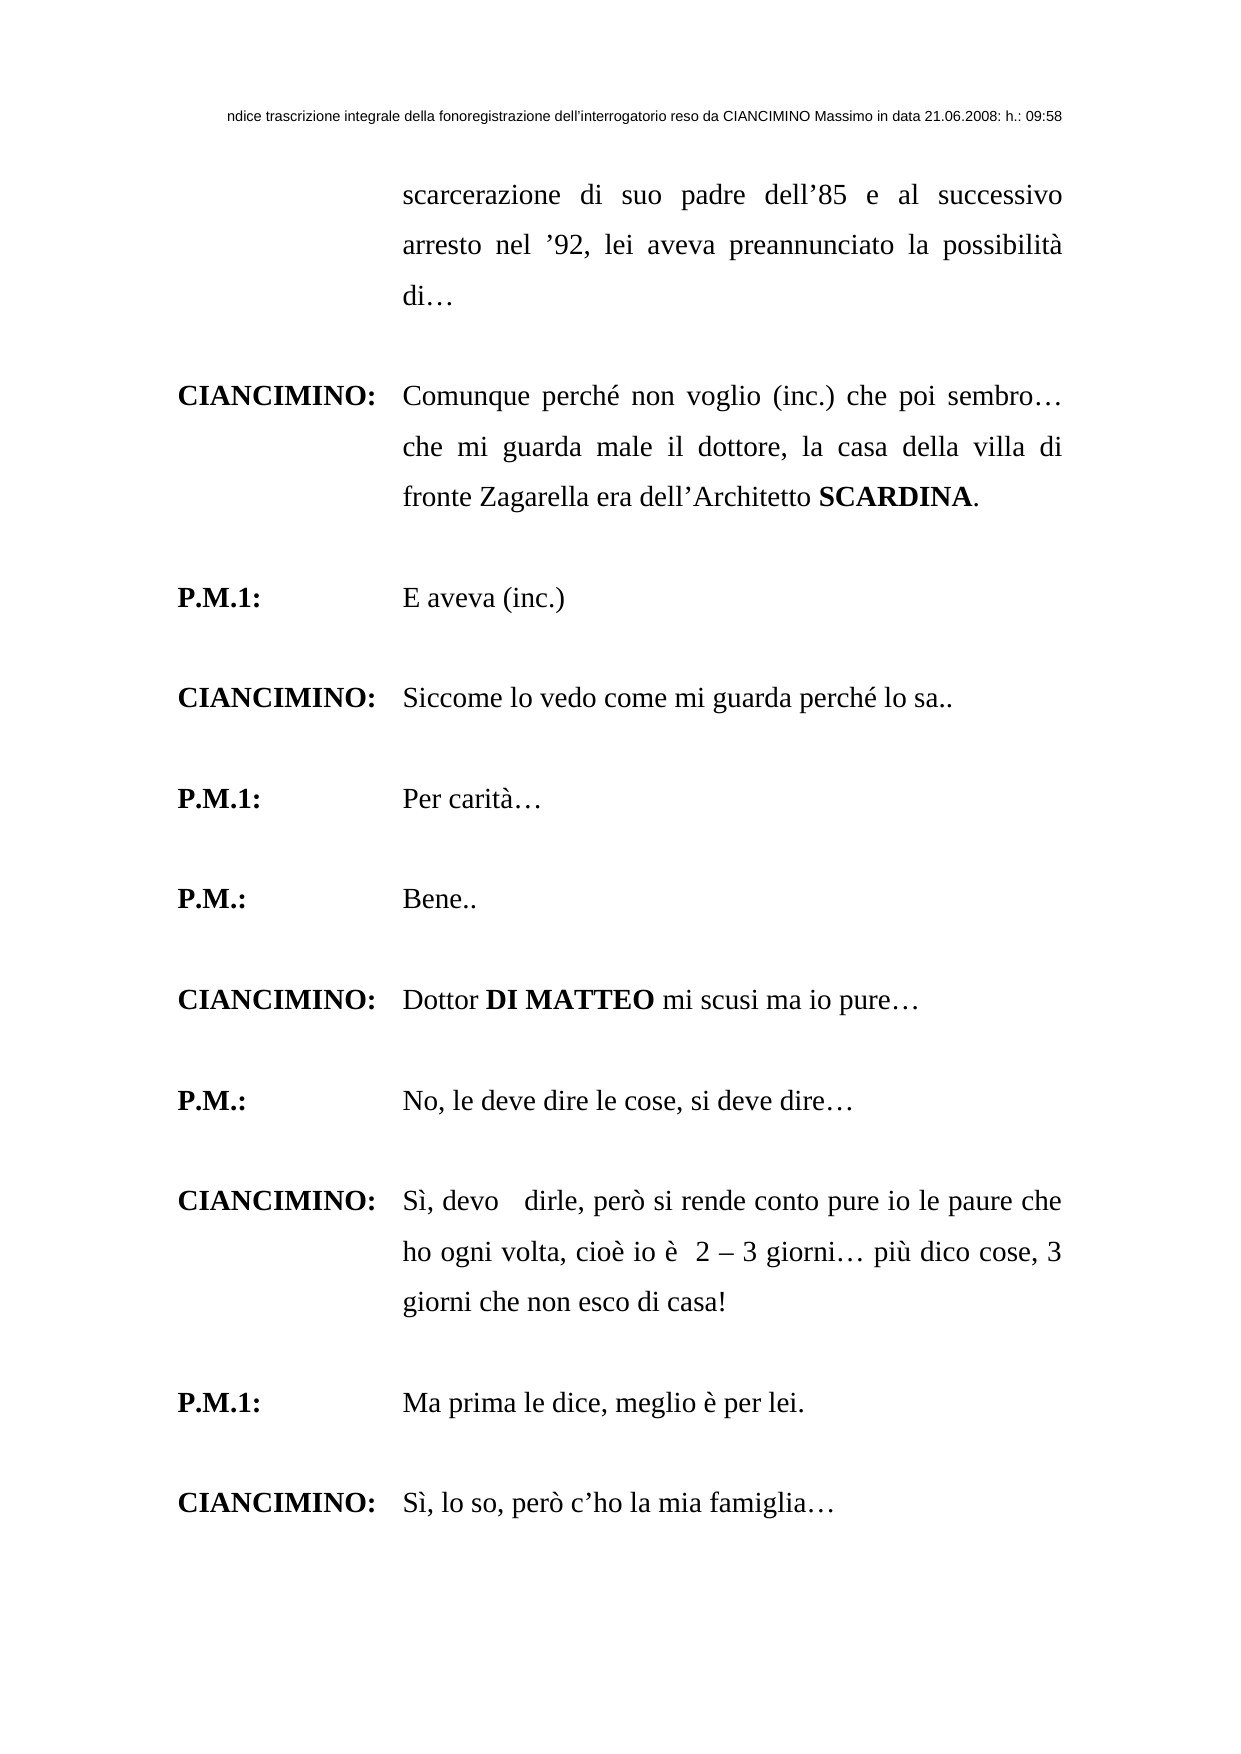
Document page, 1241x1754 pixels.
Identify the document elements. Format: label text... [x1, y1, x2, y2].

text CIANCIMINO: Sì, devo dirle, però si rende conto pure io le paure che ho ogni volta, cioè io è 2 – 3 giorni… più dico cose, 3 giorni che non esco di casa! [177, 1183, 1063, 1318]
text P.M.1: E aveva (inc.) [177, 580, 1063, 613]
text CIANCIMINO: Sì, lo so, però c’ho la mia famiglia… [177, 1485, 1063, 1519]
text CIANCIMINO: Comunque perché non voglio (inc.) che poi sembro… che mi guarda male il dottore, la casa della villa di fronte Zagarella era dell’Architetto SCARDINA. [177, 378, 1063, 513]
text CIANCIMINO: Dottor DI MATTEO mi scusi ma io pure… [177, 982, 1063, 1016]
text P.M.: Bene.. [177, 882, 1063, 915]
text P.M.: No, le deve dire le cose, si deve dire… [177, 1083, 1063, 1116]
text P.M.1: Ma prima le dice, meglio è per lei. [177, 1385, 1063, 1418]
text CIANCIMINO: Siccome lo vedo come mi guarda perché lo sa.. [177, 680, 1063, 714]
text scarcerazione di suo padre dell’85 e al successivo arresto nel ’92, lei aveva preannunciato la possibilità di… [177, 177, 1063, 311]
text P.M.1: Per carità… [177, 781, 1063, 814]
